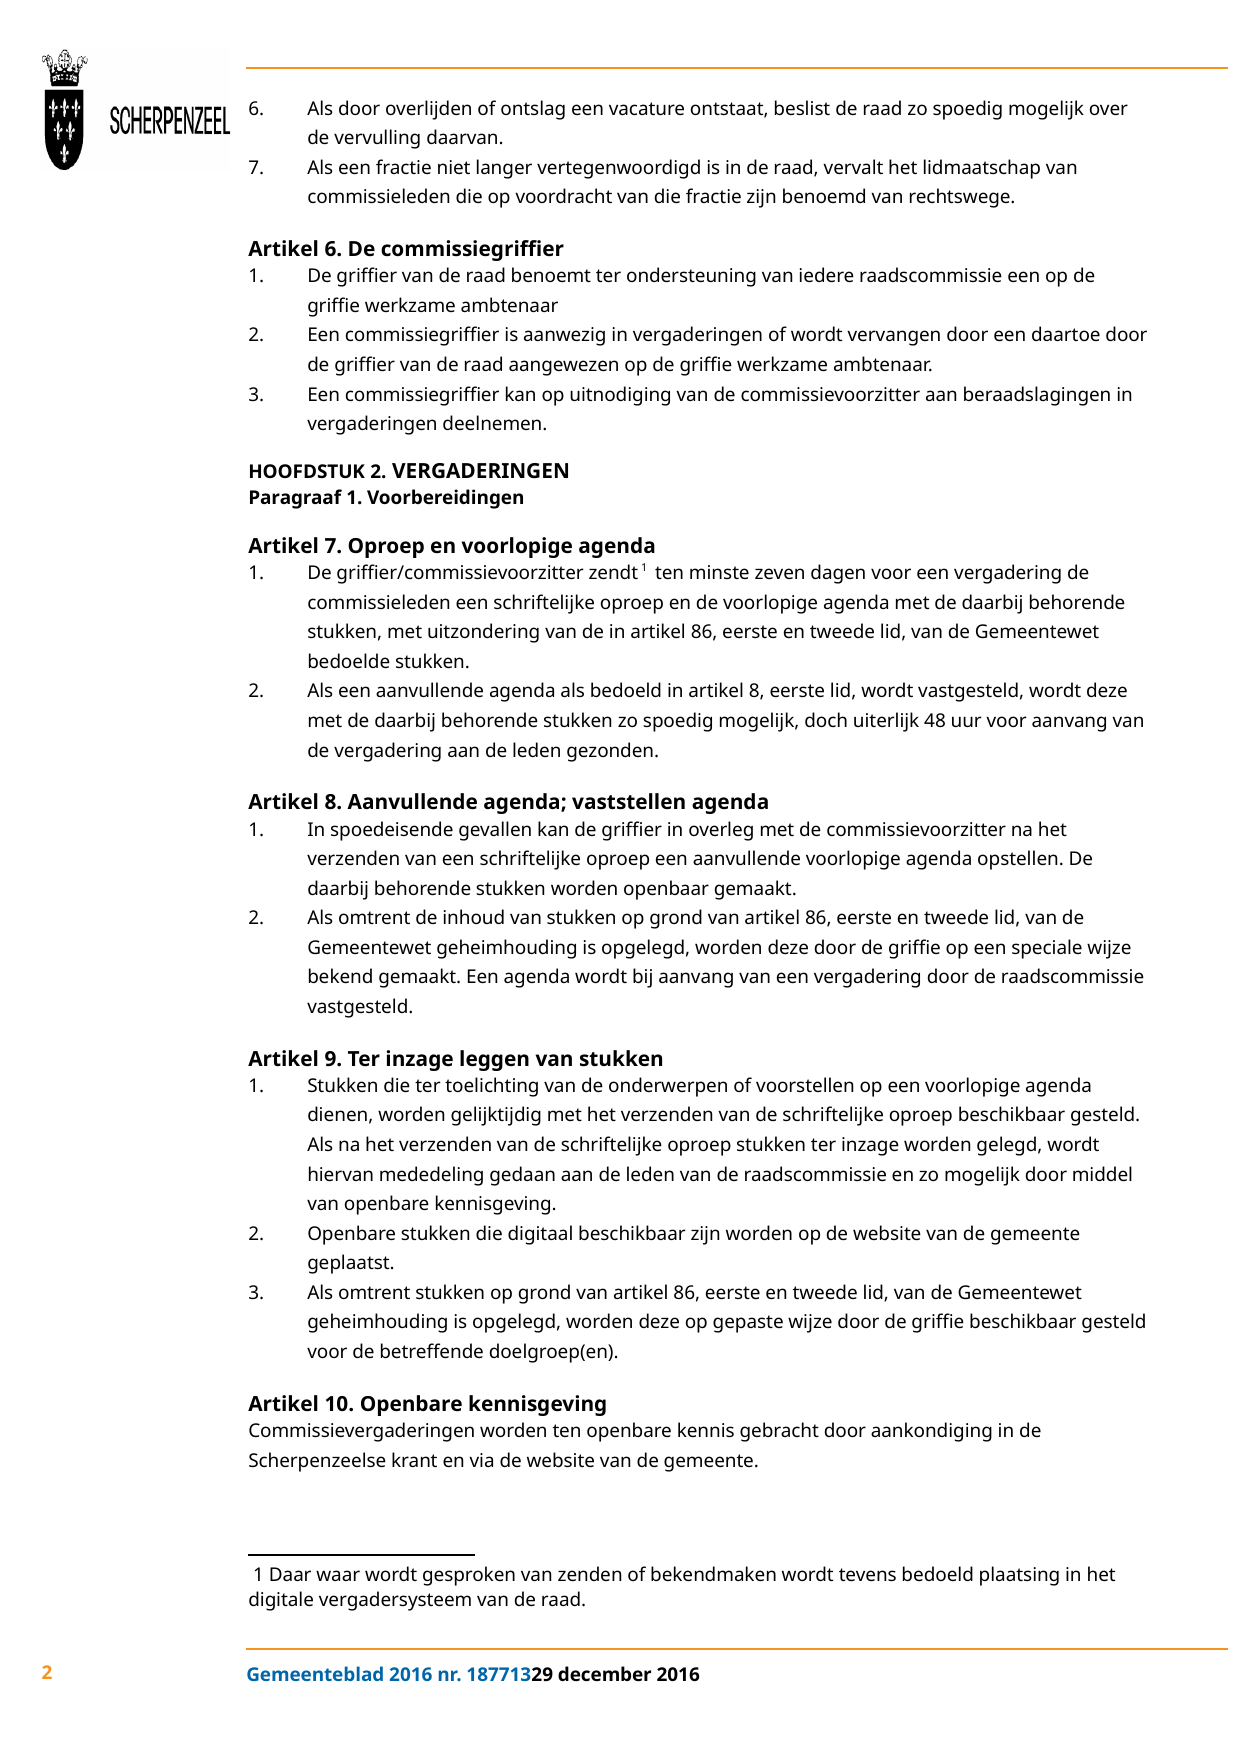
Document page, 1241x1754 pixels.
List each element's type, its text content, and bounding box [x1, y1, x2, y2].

list Als omtrent de inhoud van stukken op grond van artikel 86, eerste en tweede lid, van de Gemeentewet geheimhouding is opgelegd, worden deze door de griffie op een speciale wijze bekend gemaakt. Een agenda wordt bij aanvang van een vergadering door de raadscommissie vastgesteld. [248, 904, 1152, 1019]
list Als omtrent stukken op grond van artikel 86, eerste en tweede lid, van de Gemeentewet geheimhouding is opgelegd, worden deze op gepaste wijze door de griffie beschikbaar gesteld voor de betreffende doelgroep(en). [248, 1279, 1152, 1364]
list De griffier van de raad benoemt ter ondersteuning van iedere raadscommissie een op de griffie werkzame ambtenaar [248, 262, 1152, 318]
text HOOFDSTUK 2. VERGADERINGEN [248, 456, 1152, 484]
list De griffier/commissievoorzitter zendt ten minste zeven dagen voor een vergadering de commissieleden een schriftelijke oproep en de voorlopige agenda met de daarbij behorende stukken, met uitzondering van de in artikel 86, eerste en tweede lid, van de Gemeentewet bedoelde stukken. [248, 559, 1152, 674]
text Artikel 9. Ter inzage leggen van stukken [248, 1044, 1152, 1072]
text Artikel 10. Openbare kennisgeving [248, 1389, 1152, 1417]
text Commissievergaderingen worden ten openbare kennis gebracht door aankondiging in de Scherpenzeelse krant en via de website van de gemeente. [248, 1417, 1152, 1472]
text Paragraaf 1. Voorbereidingen [248, 484, 1152, 510]
list Openbare stukken die digitaal beschikbaar zijn worden op de website van de gemeente geplaatst. [248, 1220, 1152, 1275]
text Artikel 6. De commissiegriffier [248, 234, 1152, 262]
list Een commissiegriffier is aanwezig in vergaderingen of wordt vervangen door een daartoe door de griffier van de raad aangewezen op de griffie werkzame ambtenaar. [248, 322, 1152, 377]
list Als door overlijden of ontslag een vacature ontstaat, beslist de raad zo spoedig mogelijk over de vervulling daarvan. [248, 95, 1152, 150]
list Als een aanvullende agenda als bedoeld in artikel 8, eerste lid, wordt vastgesteld, wordt deze met de daarbij behorende stukken zo spoedig mogelijk, doch uiterlijk 48 uur voor aanvang van de vergadering aan de leden gezonden. [248, 678, 1152, 763]
list Als een fractie niet langer vertegenwoordigd is in de raad, vervalt het lidmaatschap van commissieleden die op voordracht van die fractie zijn benoemd van rechtswege. [248, 154, 1152, 209]
picture [41, 47, 231, 172]
text Artikel 7. Oproep en voorlopige agenda [248, 531, 1152, 559]
list Daar waar wordt gesproken van zenden of bekendmaken wordt tevens bedoeld plaatsing in het digitale vergadersysteem van de raad. [248, 1561, 1152, 1612]
text Artikel 8. Aanvullende agenda; vaststellen agenda [248, 787, 1152, 816]
list Een commissiegriffier kan op uitnodiging van de commissievoorzitter aan beraadslagingen in vergaderingen deelnemen. [248, 381, 1152, 436]
list Stukken die ter toelichting van de onderwerpen of voorstellen op een voorlopige agenda dienen, worden gelijktijdig met het verzenden van de schriftelijke oproep beschikbaar gesteld. Als na het verzenden van de schriftelijke oproep stukken ter inzage worden gelegd, wordt hiervan mededeling gedaan aan de leden van de raadscommissie en zo mogelijk door middel van openbare kennisgeving. [248, 1072, 1152, 1216]
list In spoedeisende gevallen kan de griffier in overleg met de commissievoorzitter na het verzenden van een schriftelijke oproep een aanvullende voorlopige agenda opstellen. De daarbij behorende stukken worden openbaar gemaakt. [248, 816, 1152, 901]
